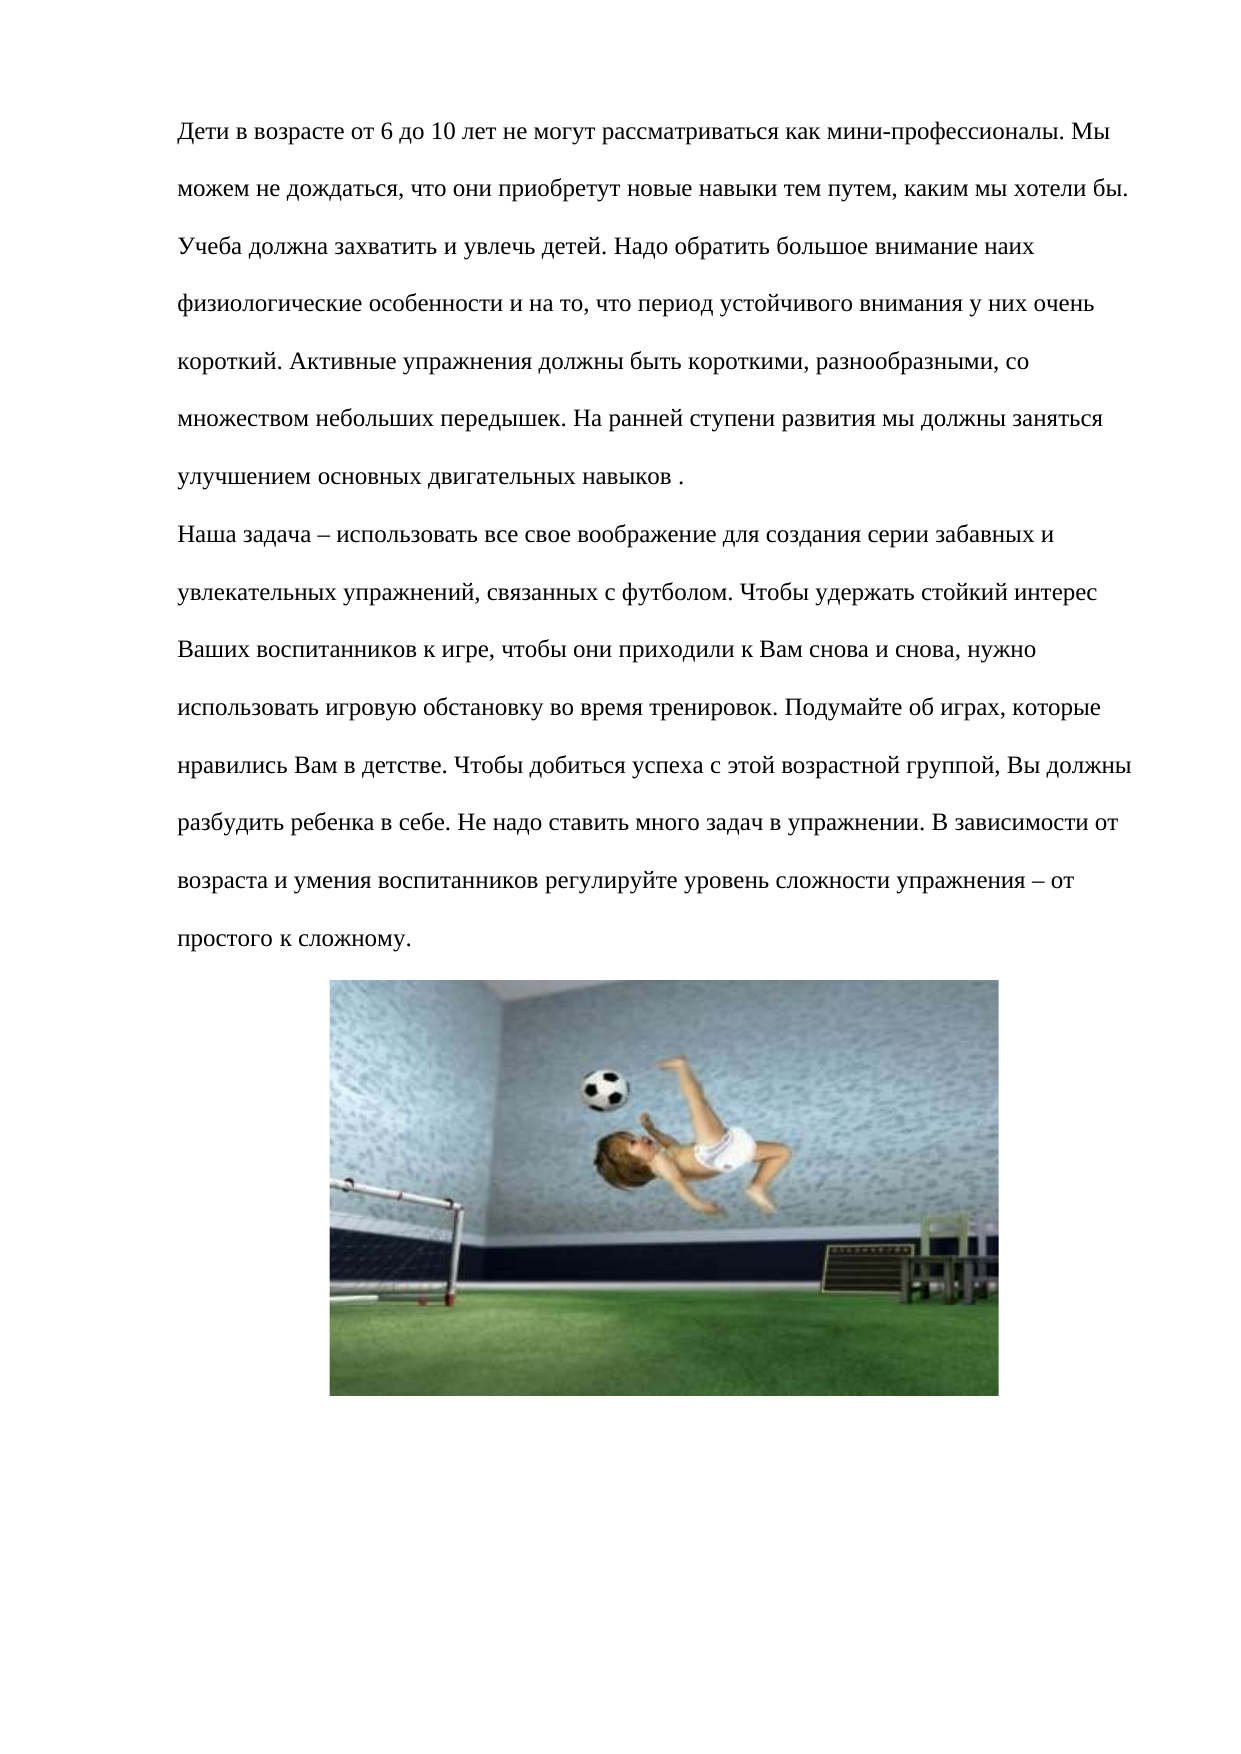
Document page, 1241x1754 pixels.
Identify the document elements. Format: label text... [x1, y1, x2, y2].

text Дети в возрасте от 6 до 10 лет не могут рассматриваться как мини-профессионалы. Мы можем не дождаться, что они приобретут новые навыки тем путем, каким мы хотели бы. Учеба должна захватить и увлечь детей. Надо обратить большое внимание наих физиологические особенности и на то, что период устойчивого внимания у них очень короткий. Активные упражнения должны быть короткими, разнообразными, со множеством небольших передышек. На ранней ступени развития мы должны заняться улучшением основных двигательных навыков . [177, 116, 1150, 489]
picture [329, 980, 999, 1396]
text Наша задача – использовать все свое воображение для создания серии забавных и увлекательных упражнений, связанных с футболом. Чтобы удержать стойкий интерес Ваших воспитанников к игре, чтобы они приходили к Вам снова и снова, нужно использовать игровую обстановку во время тренировок. Подумайте об играх, которые нравились Вам в детстве. Чтобы добиться успеха с этой возрастной группой, Вы должны разбудить ребенка в себе. Не надо ставить много задач в упражнении. В зависимости от возраста и умения воспитанников регулируйте уровень сложности упражнения – от простого к сложному. [177, 519, 1138, 952]
